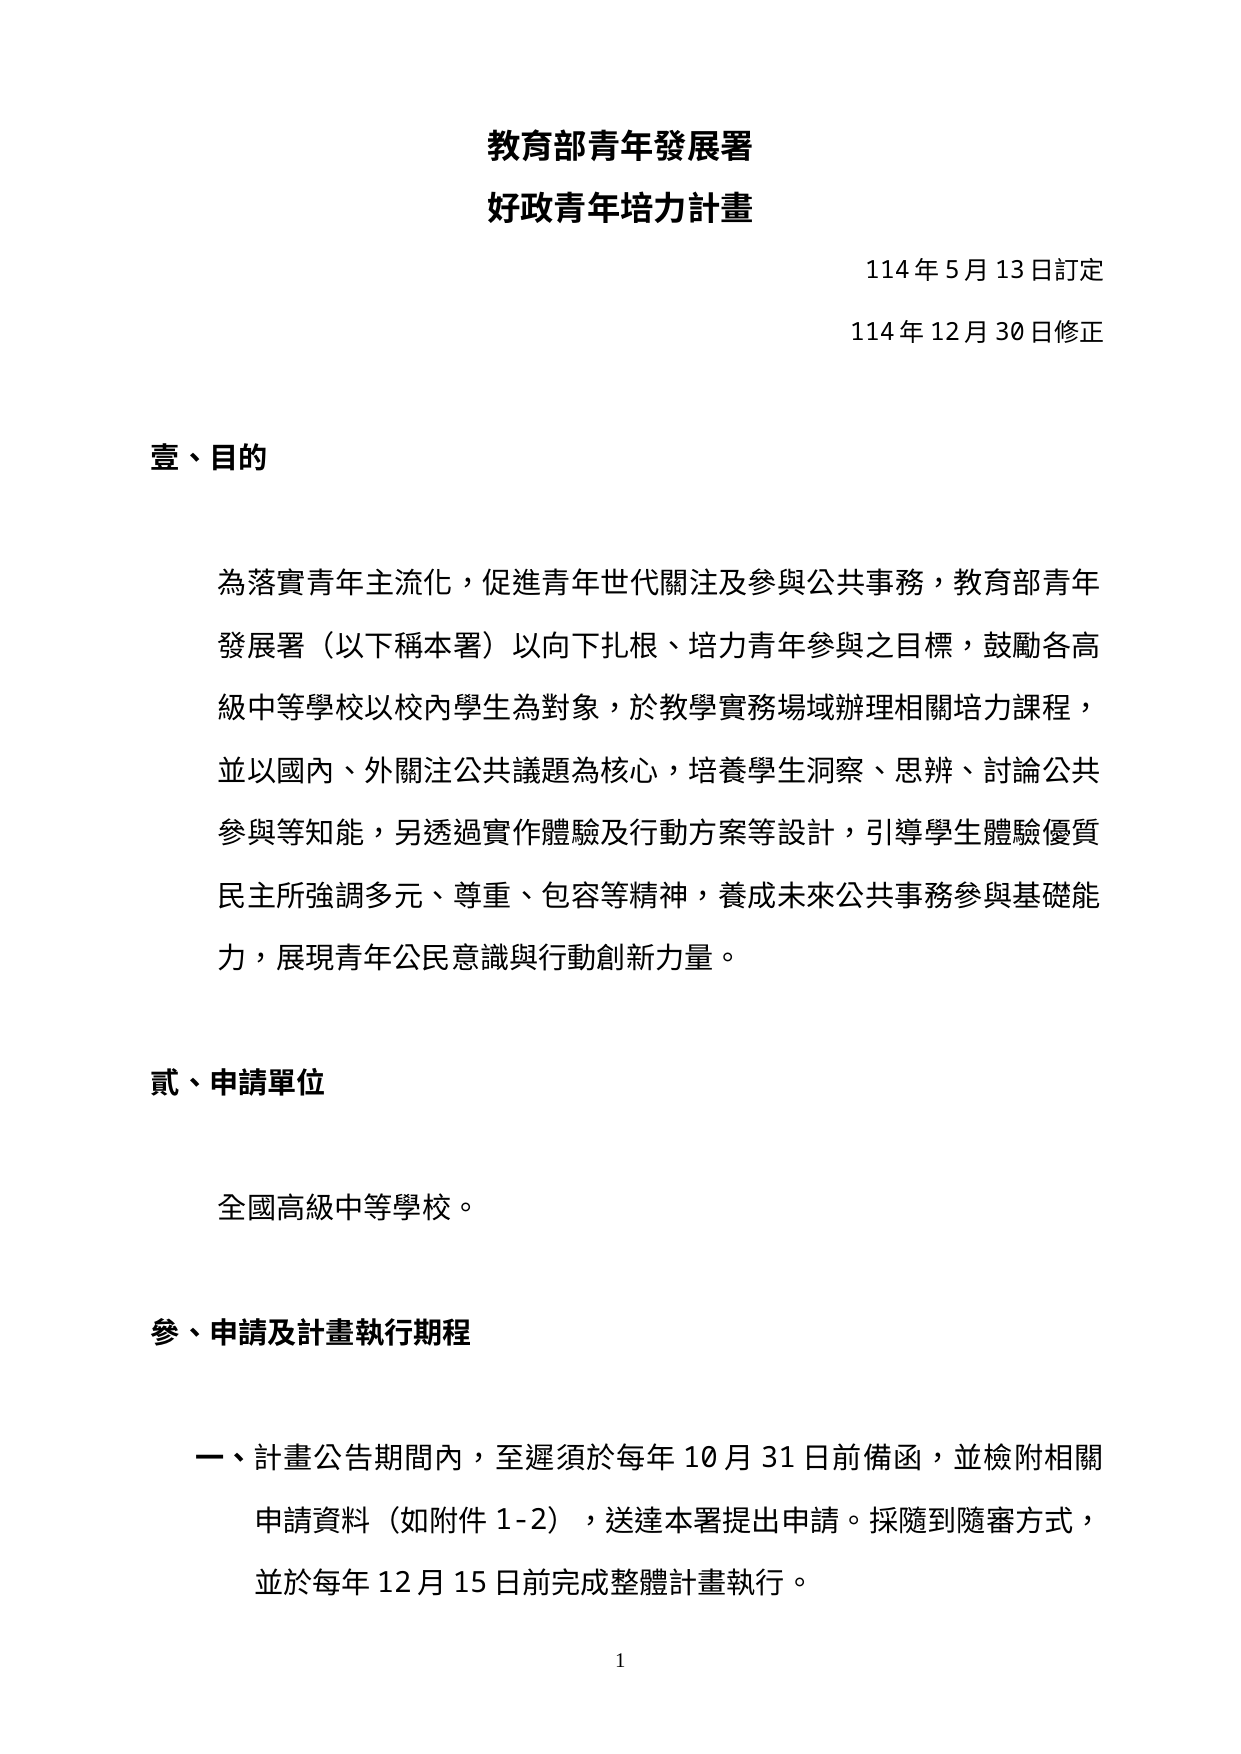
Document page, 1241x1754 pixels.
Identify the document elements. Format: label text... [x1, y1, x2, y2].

list 計畫公告期間內，至遲須於每年10月31日前備函，並檢附相關申請資料（如附件1-2），送達本署提出申請。採隨到隨審方式，並於每年12月15日前完成整體計畫執行。 [195, 1414, 1104, 1602]
text 教育部青年發展署 [136, 102, 1104, 164]
subtitle 目的 [151, 414, 1104, 477]
text 114年12月30日修正 [136, 289, 1104, 352]
text 為落實青年主流化，促進青年世代關注及參與公共事務，教育部青年發展署（以下稱本署）以向下扎根、培力青年參與之目標，鼓勵各高級中等學校以校內學生為對象，於教學實務場域辦理相關培力課程，並以國內、外關注公共議題為核心，培養學生洞察、思辨、討論公共參與等知能，另透過實作體驗及行動方案等設計，引導學生體驗優質民主所強調多元、尊重、包容等精神，養成未來公共事務參與基礎能力，展現青年公民意識與行動創新力量。 [217, 539, 1104, 977]
text 114年5月13日訂定 [136, 227, 1104, 289]
subtitle 申請及計畫執行期程 [151, 1289, 1104, 1352]
text 全國高級中等學校。 [217, 1164, 1104, 1227]
subtitle 申請單位 [151, 1039, 1104, 1102]
text 好政青年培力計畫 [136, 164, 1104, 227]
